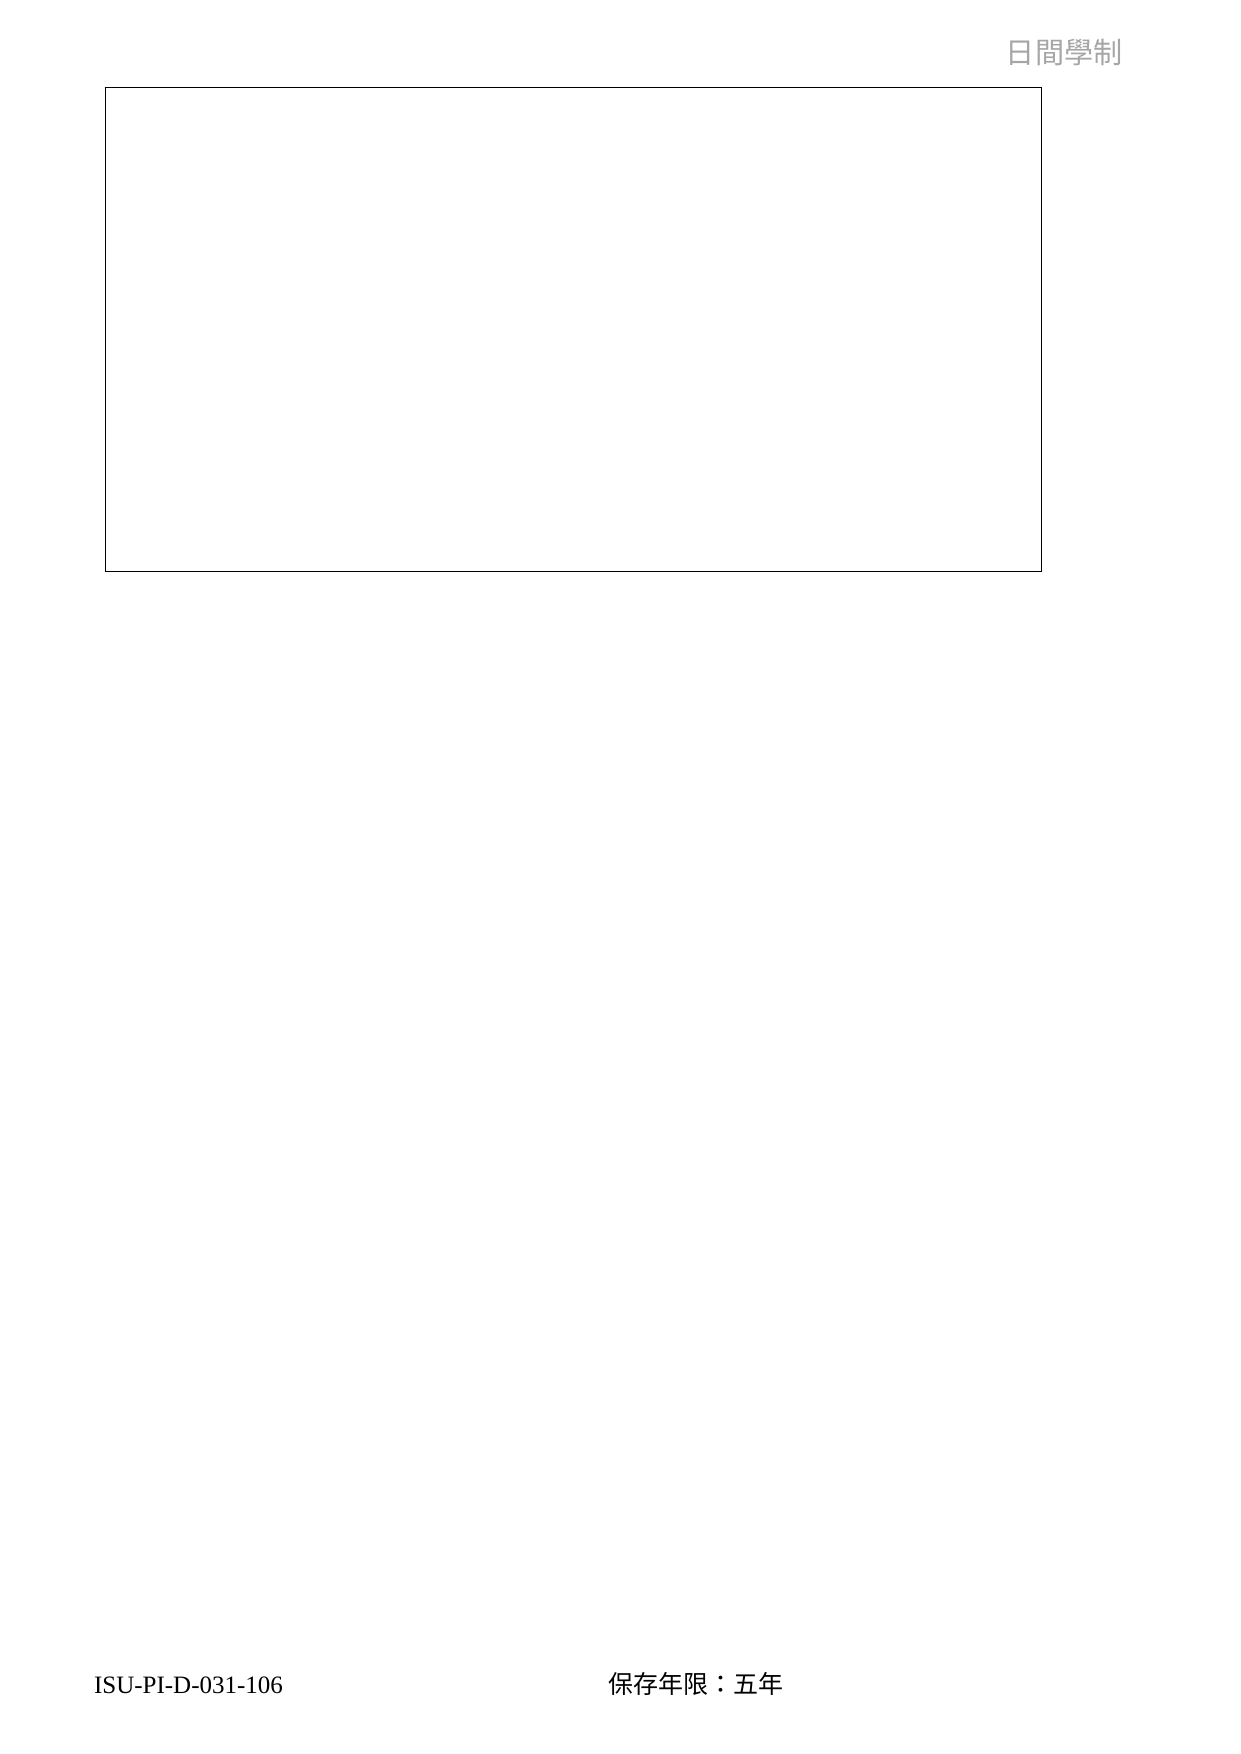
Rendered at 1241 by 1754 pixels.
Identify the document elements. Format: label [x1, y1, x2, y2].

table_header [106, 88, 1041, 571]
